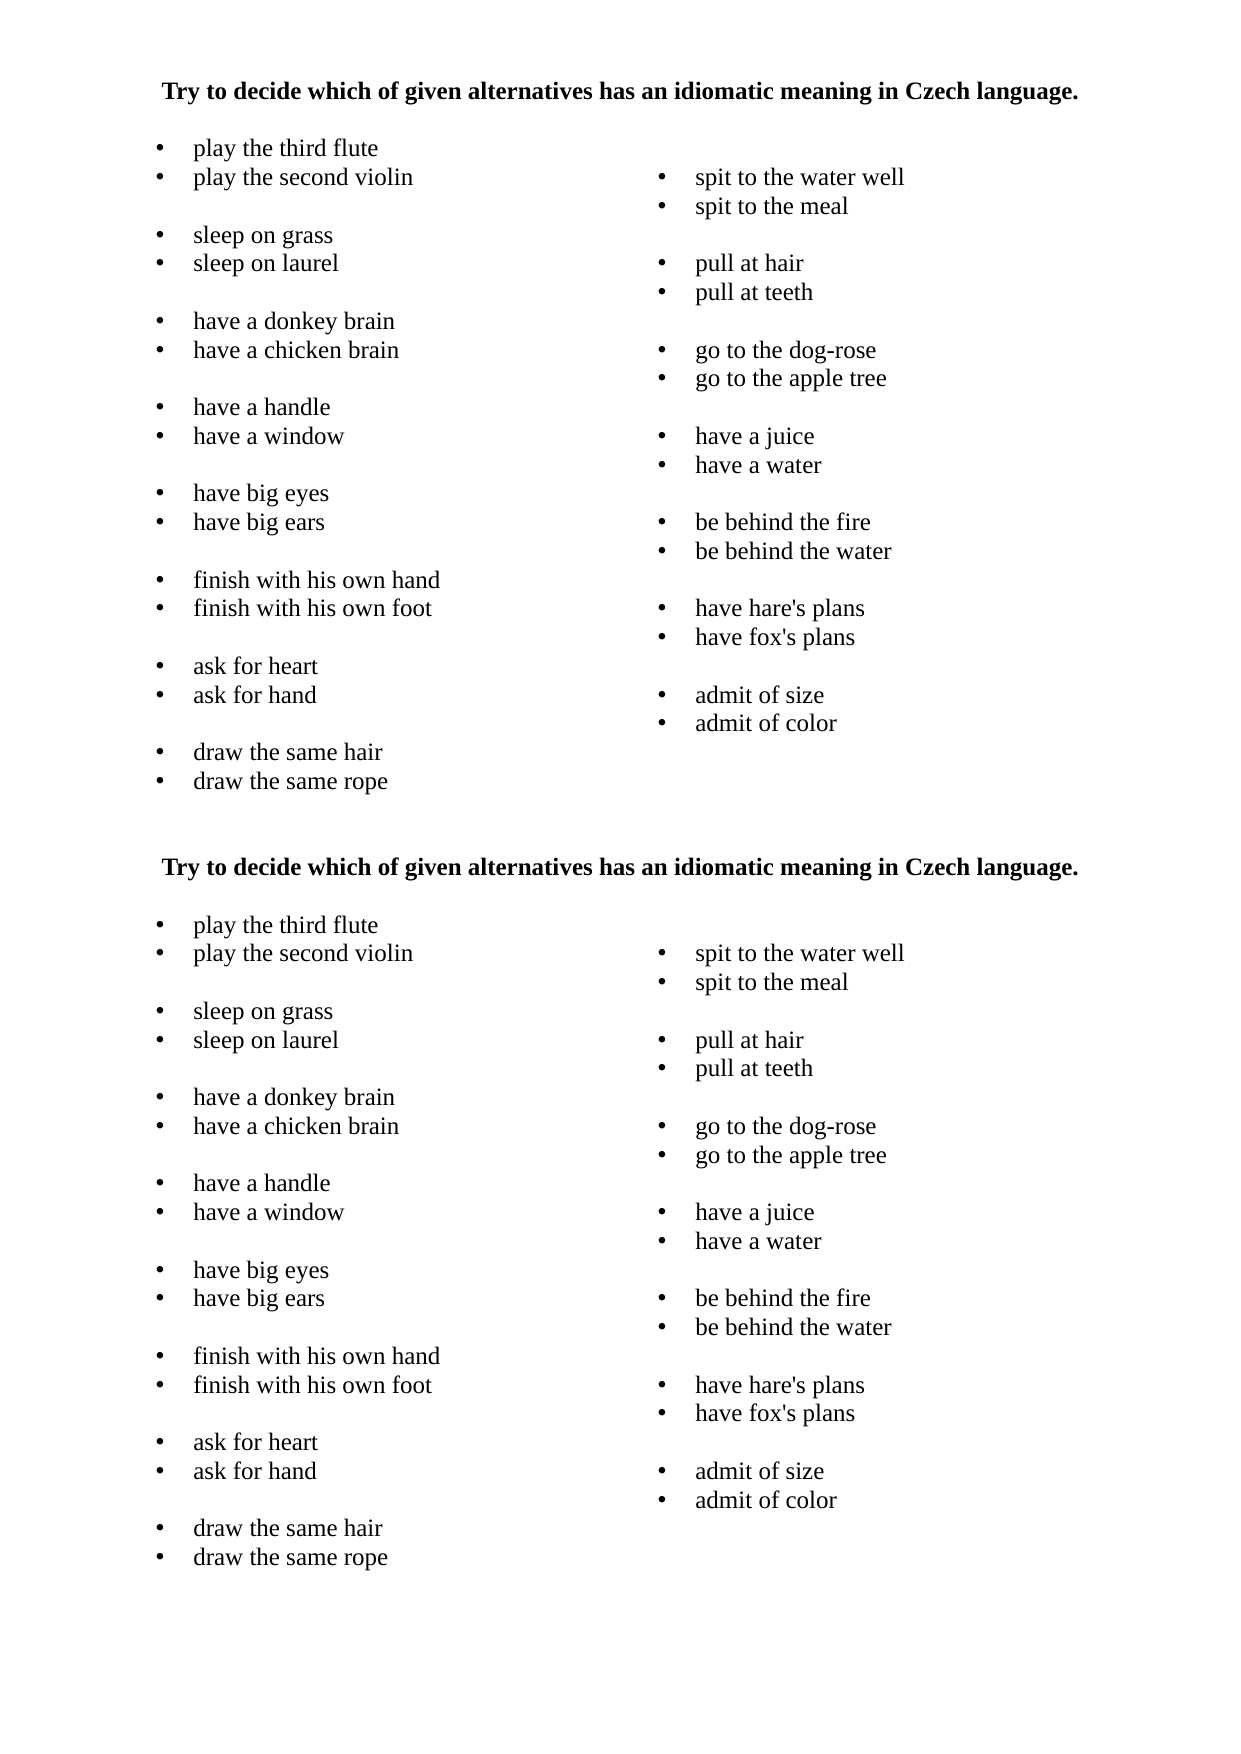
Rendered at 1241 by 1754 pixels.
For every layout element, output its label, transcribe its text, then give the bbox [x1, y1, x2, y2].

list draw the same hair [156, 737, 620, 766]
list finish with his own foot [156, 1370, 620, 1398]
list have a handle [156, 1168, 620, 1197]
list be behind the fire [658, 507, 1122, 536]
list have fox's plans [658, 622, 1122, 651]
text Try to decide which of given alternatives has an idiomatic meaning in Czech language. [118, 76, 1122, 105]
list sleep on grass [156, 220, 620, 248]
list draw the same rope [156, 1542, 620, 1571]
list have a water [658, 1226, 1122, 1255]
list spit to the water well [658, 938, 1122, 967]
list have hare's plans [658, 1370, 1122, 1398]
list be behind the fire [658, 1283, 1122, 1312]
list sleep on grass [156, 996, 620, 1025]
list go to the apple tree [658, 363, 1122, 392]
list have big eyes [156, 1255, 620, 1283]
list draw the same hair [156, 1513, 620, 1542]
list play the third flute [156, 133, 620, 162]
list pull at teeth [658, 277, 1122, 306]
list have a water [658, 450, 1122, 478]
list spit to the meal [658, 191, 1122, 220]
list have fox's plans [658, 1398, 1122, 1427]
list play the second violin [156, 938, 620, 967]
list be behind the water [658, 536, 1122, 565]
list play the second violin [156, 162, 620, 191]
list sleep on laurel [156, 248, 620, 277]
list have a juice [658, 421, 1122, 450]
list have a chicken brain [156, 1111, 620, 1140]
text Try to decide which of given alternatives has an idiomatic meaning in Czech language. [118, 852, 1122, 881]
list pull at teeth [658, 1053, 1122, 1082]
list admit of color [658, 708, 1122, 737]
list have a window [156, 421, 620, 450]
list draw the same rope [156, 766, 620, 795]
list admit of size [658, 1456, 1122, 1485]
list finish with his own hand [156, 565, 620, 593]
list have a handle [156, 392, 620, 421]
list have big ears [156, 1283, 620, 1312]
list sleep on laurel [156, 1025, 620, 1053]
list play the third flute [156, 910, 620, 938]
list admit of color [658, 1485, 1122, 1513]
list ask for hand [156, 1456, 620, 1485]
list have a donkey brain [156, 1082, 620, 1111]
list have hare's plans [658, 593, 1122, 622]
list finish with his own hand [156, 1341, 620, 1370]
list have a juice [658, 1197, 1122, 1226]
list be behind the water [658, 1312, 1122, 1341]
list admit of size [658, 680, 1122, 708]
list go to the dog-rose [658, 1111, 1122, 1140]
list ask for heart [156, 651, 620, 680]
list ask for hand [156, 680, 620, 708]
list pull at hair [658, 248, 1122, 277]
list finish with his own foot [156, 593, 620, 622]
list ask for heart [156, 1427, 620, 1456]
list have a window [156, 1197, 620, 1226]
list pull at hair [658, 1025, 1122, 1053]
list spit to the meal [658, 967, 1122, 996]
list have a donkey brain [156, 306, 620, 335]
list go to the apple tree [658, 1140, 1122, 1168]
list spit to the water well [658, 162, 1122, 191]
list have big ears [156, 507, 620, 536]
list have a chicken brain [156, 335, 620, 363]
list have big eyes [156, 478, 620, 507]
list go to the dog-rose [658, 335, 1122, 363]
